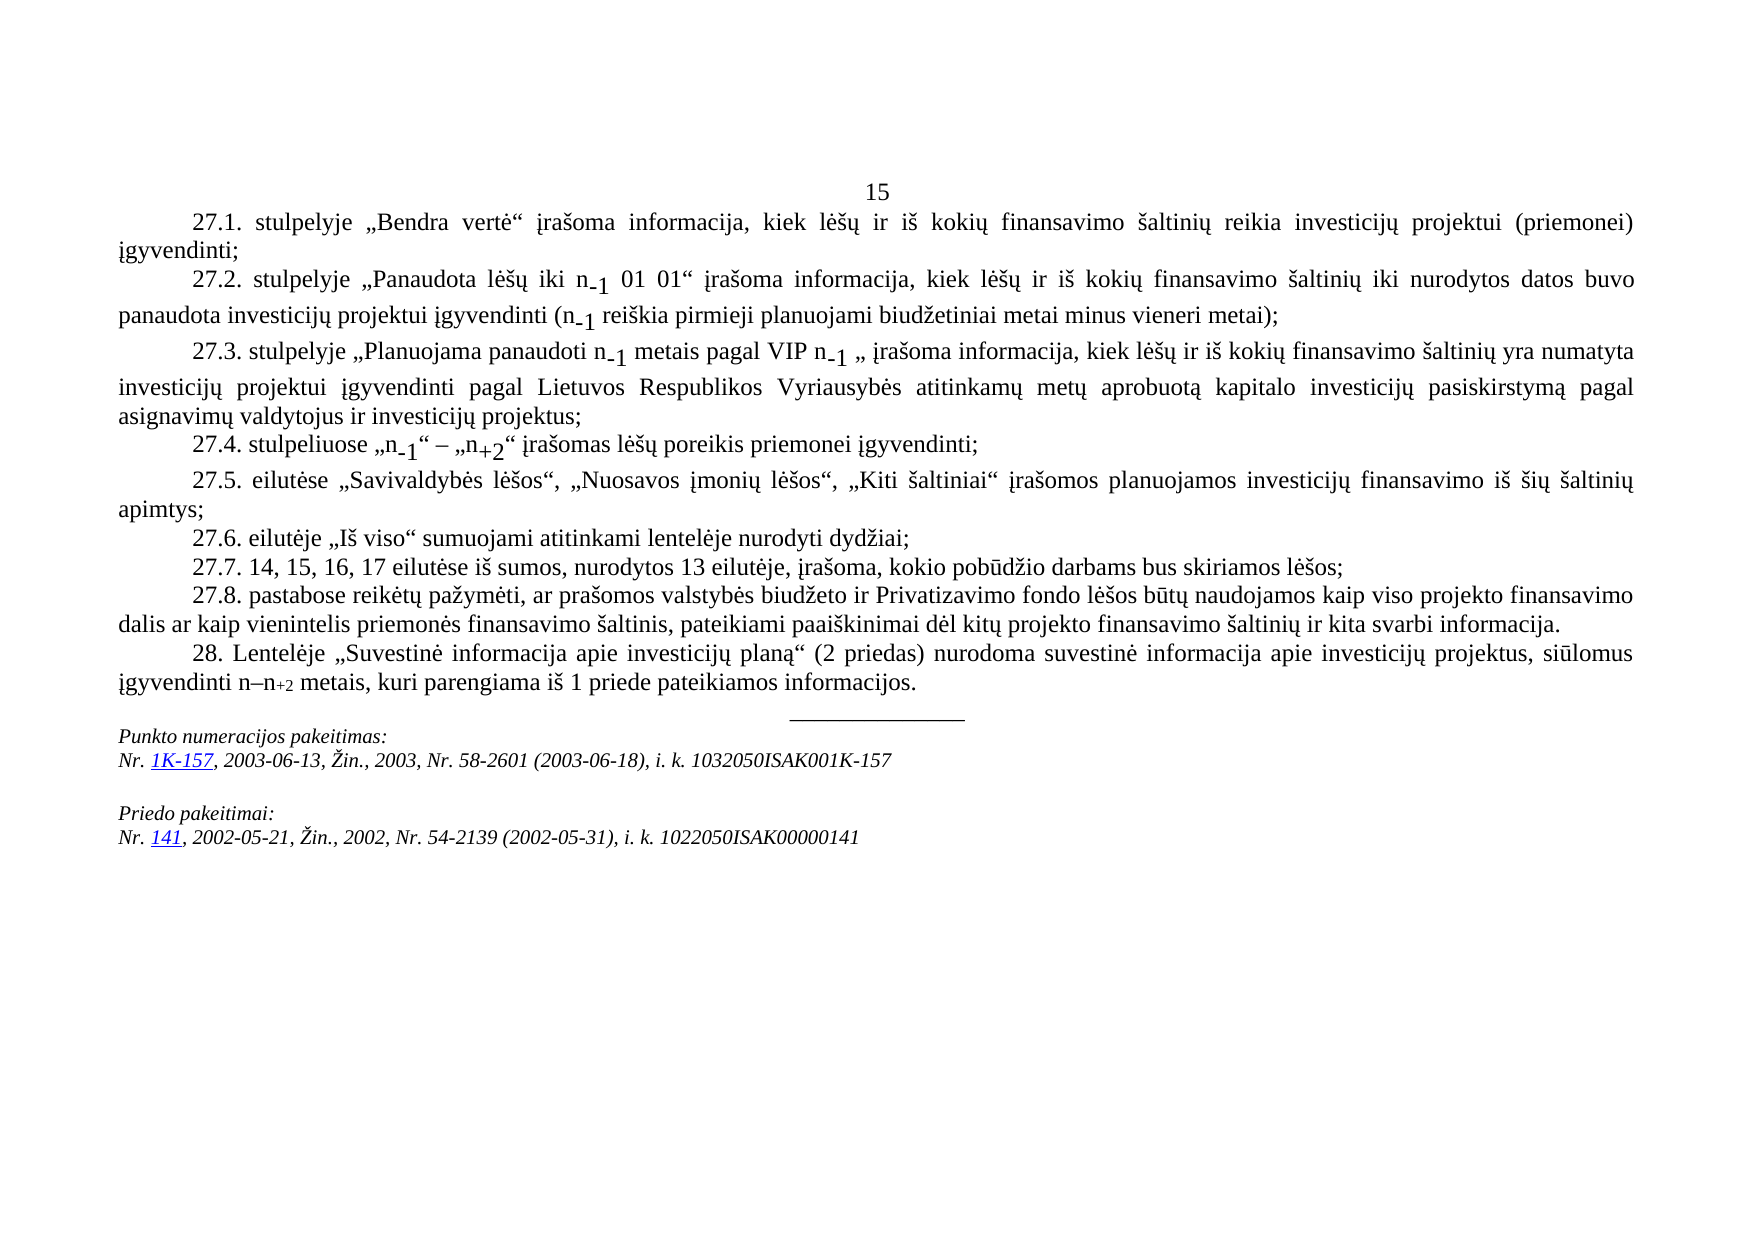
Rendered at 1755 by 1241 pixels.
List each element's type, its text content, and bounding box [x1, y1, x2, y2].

text Punkto numeracijos pakeitimas: [118, 724, 1636, 748]
text 27.6. eilutėje „Iš viso“ sumuojami atitinkami lentelėje nurodyti dydžiai; [118, 523, 1636, 552]
text Nr. 1K-157, 2003-06-13, Žin., 2003, Nr. 58-2601 (2003-06-18), i. k. 1032050ISAK001K-157 [118, 748, 1636, 772]
text Priedo pakeitimai: [118, 801, 1636, 825]
text 27.3. stulpelyje „Planuojama panaudoti n-1 metais pagal VIP n-1 „ įrašoma informacija, kiek lėšų ir iš kokių finansavimo šaltinių yra numatyta investicijų projektui įgyvendinti pagal Lietuvos Respublikos Vyriausybės atitinkamų metų aprobuotą kapitalo investicijų pasiskirstymą pagal asignavimų valdytojus ir investicijų projektus; [118, 336, 1636, 429]
text Nr. 141, 2002-05-21, Žin., 2002, Nr. 54-2139 (2002-05-31), i. k. 1022050ISAK00000141 [118, 825, 1636, 849]
text 27.4. stulpeliuose „n-1“ – „n+2“ įrašomas lėšų poreikis priemonei įgyvendinti; [118, 429, 1636, 465]
text 27.8. pastabose reikėtų pažymėti, ar prašomos valstybės biudžeto ir Privatizavimo fondo lėšos būtų naudojamos kaip viso projekto finansavimo dalis ar kaip vienintelis priemonės finansavimo šaltinis, pateikiami paaiškinimai dėl kitų projekto finansavimo šaltinių ir kita svarbi informacija. [118, 580, 1636, 638]
text 27.7. 14, 15, 16, 17 eilutėse iš sumos, nurodytos 13 eilutėje, įrašoma, kokio pobūdžio darbams bus skiriamos lėšos; [118, 552, 1636, 580]
text 28. Lentelėje „Suvestinė informacija apie investicijų planą“ (2 priedas) nurodoma suvestinė informacija apie investicijų projektus, siūlomus įgyvendinti n–n+2 metais, kuri parengiama iš 1 priede pateikiamos informacijos. [118, 638, 1636, 695]
text 27.1. stulpelyje „Bendra vertė“ įrašoma informacija, kiek lėšų ir iš kokių finansavimo šaltinių reikia investicijų projektui (priemonei) įgyvendinti; [118, 207, 1636, 264]
text 27.2. stulpelyje „Panaudota lėšų iki n-1 01 01“ įrašoma informacija, kiek lėšų ir iš kokių finansavimo šaltinių iki nurodytos datos buvo panaudota investicijų projektui įgyvendinti (n-1 reiškia pirmieji planuojami biudžetiniai metai minus vieneri metai); [118, 264, 1636, 336]
text ______________ [118, 695, 1636, 724]
text 27.5. eilutėse „Savivaldybės lėšos“, „Nuosavos įmonių lėšos“, „Kiti šaltiniai“ įrašomos planuojamos investicijų finansavimo iš šių šaltinių apimtys; [118, 465, 1636, 523]
